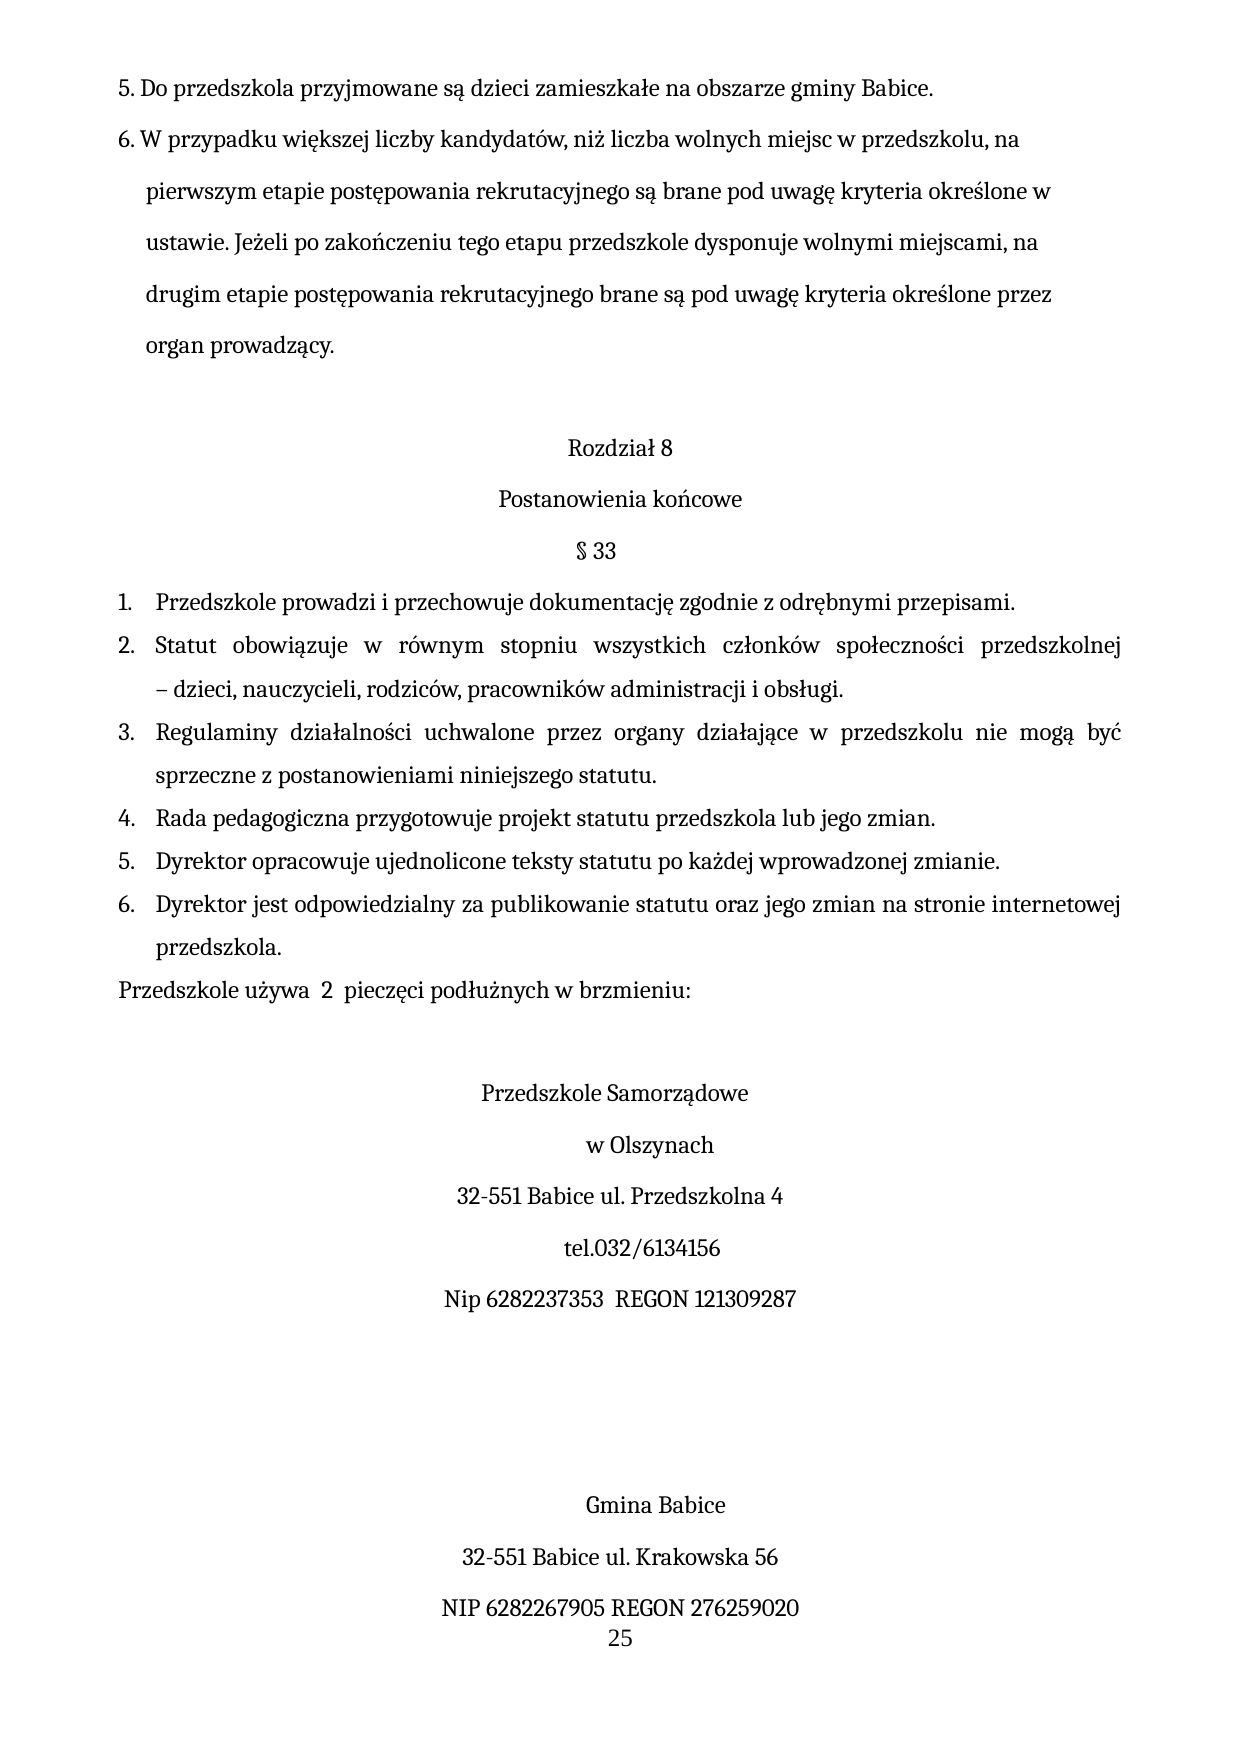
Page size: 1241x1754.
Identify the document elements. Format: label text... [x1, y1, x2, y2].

text Postanowienia końcowe [118, 485, 1122, 514]
text Rozdział 8 [118, 434, 1122, 463]
text 5. Do przedszkola przyjmowane są dzieci zamieszkałe na obszarze gminy Babice. [118, 74, 1122, 102]
text Przedszkole Samorządowe [118, 1079, 1122, 1108]
text Nip 6282237353 REGON 121309287 [118, 1285, 1122, 1314]
list Dyrektor jest odpowiedzialny za publikowanie statutu oraz jego zmian na stronie internetowej przedszkola. [118, 890, 1122, 962]
text organ prowadzący. [118, 331, 1122, 360]
text w Olszynach [118, 1131, 1122, 1159]
list Regulaminy działalności uchwalone przez organy działające w przedszkolu nie mogą być sprzeczne z postanowieniami niniejszego statutu. [118, 718, 1122, 789]
text pierwszym etapie postępowania rekrutacyjnego są brane pod uwagę kryteria określone w [118, 177, 1122, 205]
text tel.032/6134156 [118, 1234, 1122, 1262]
text Gmina Babice [118, 1491, 1122, 1520]
text NIP 6282267905 REGON 276259020 [118, 1594, 1122, 1623]
list Dyrektor opracowuje ujednolicone teksty statutu po każdej wprowadzonej zmianie. [118, 847, 1122, 876]
text 32-551 Babice ul. Krakowska 56 [118, 1542, 1122, 1571]
list Rada pedagogiczna przygotowuje projekt statutu przedszkola lub jego zmian. [118, 804, 1122, 833]
text Przedszkole używa 2 pieczęci podłużnych w brzmieniu: [118, 976, 1122, 1005]
text 6. W przypadku większej liczby kandydatów, niż liczba wolnych miejsc w przedszkolu, na [118, 125, 1122, 154]
text ustawie. Jeżeli po zakończeniu tego etapu przedszkole dysponuje wolnymi miejscami, na [118, 228, 1122, 257]
text 32-551 Babice ul. Przedszkolna 4 [118, 1182, 1122, 1211]
text § 33 [118, 537, 1122, 566]
list Przedszkole prowadzi i przechowuje dokumentację zgodnie z odrębnymi przepisami. [118, 588, 1122, 617]
text drugim etapie postępowania rekrutacyjnego brane są pod uwagę kryteria określone przez [118, 279, 1122, 308]
list Statut obowiązuje w równym stopniu wszystkich członków społeczności przedszkolnej – dzieci, nauczycieli, rodziców, pracowników administracji i obsługi. [118, 631, 1122, 703]
